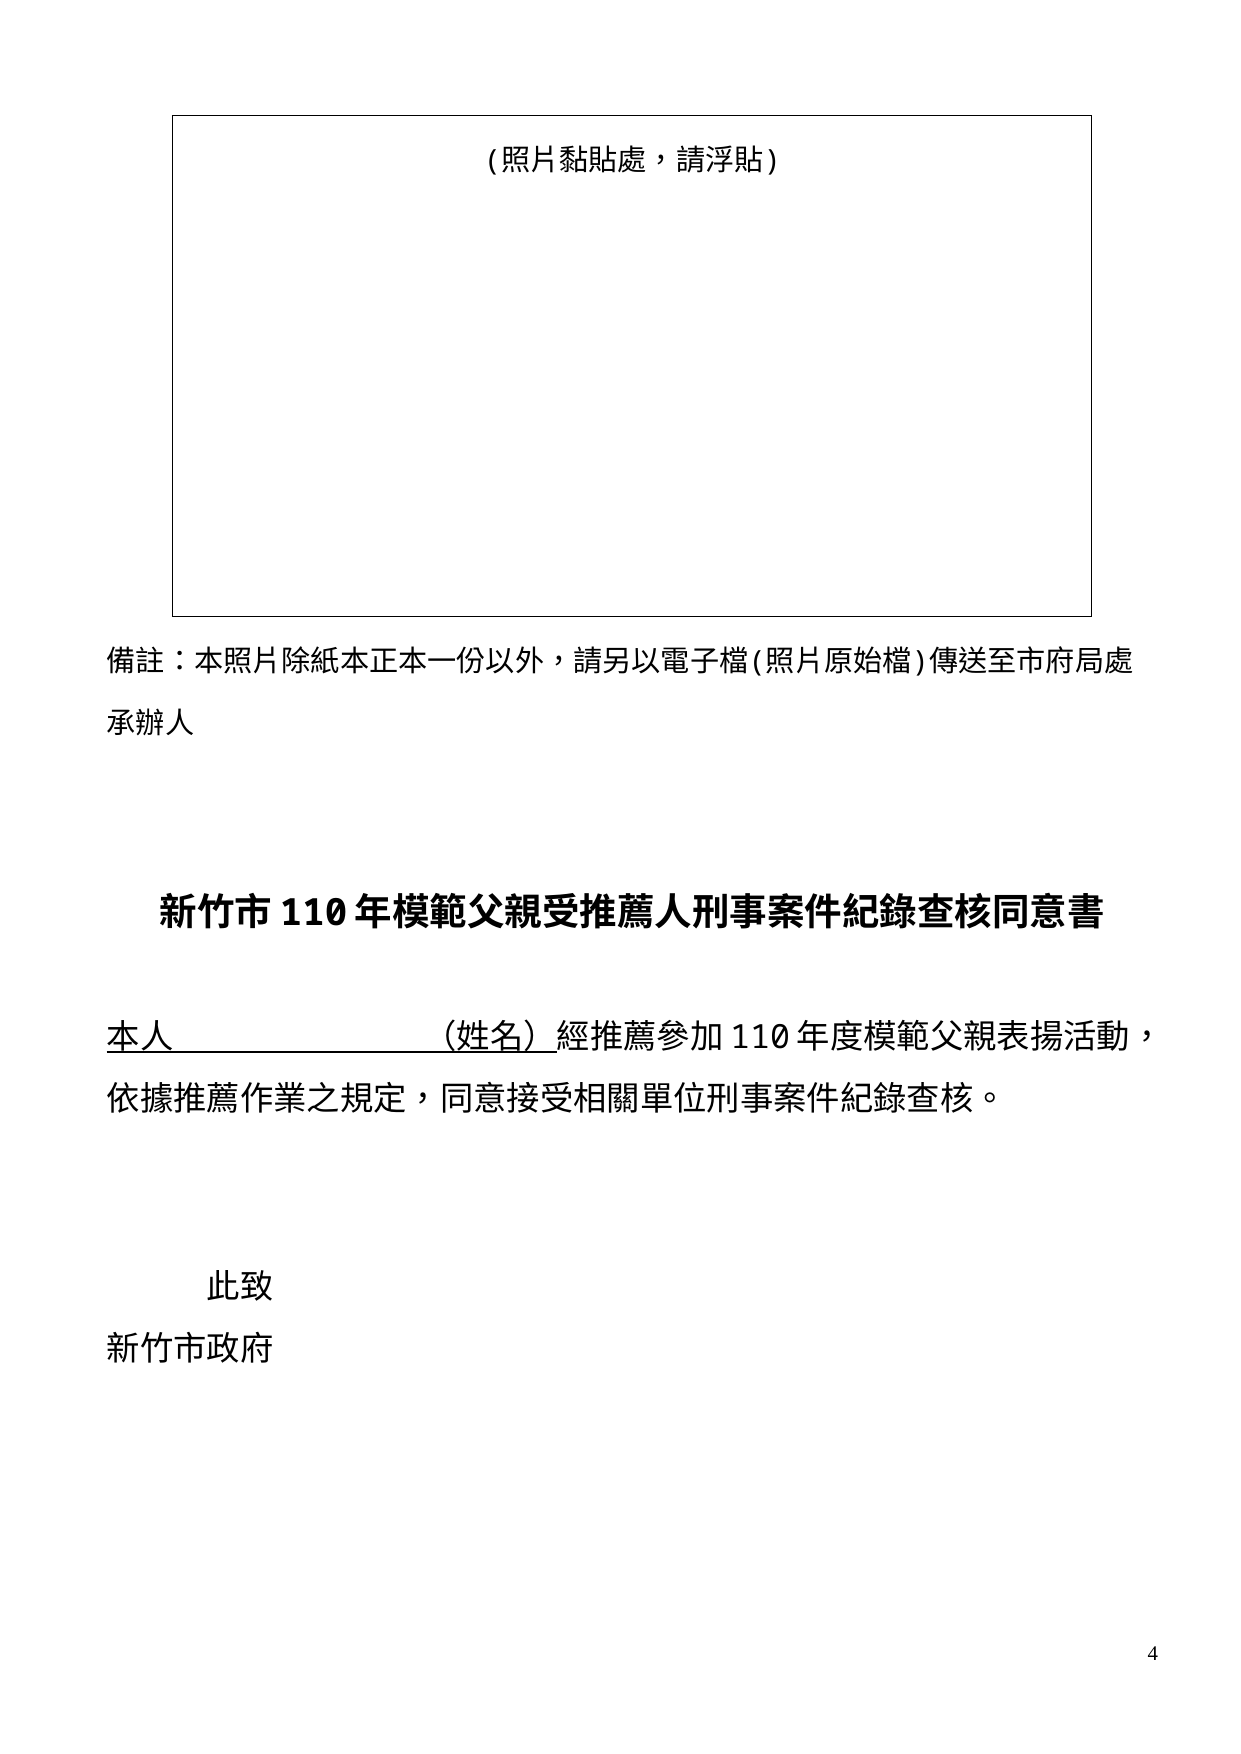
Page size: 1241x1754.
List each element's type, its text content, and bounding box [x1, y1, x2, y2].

text 此致 [106, 1242, 1157, 1304]
text 新竹市政府 [106, 1304, 1157, 1367]
text 新竹市110年模範父親受推薦人刑事案件紀錄查核同意書 [106, 867, 1157, 929]
text 本人 （姓名）經推薦參加110年度模範父親表揚活動，依據推薦作業之規定，同意接受相關單位刑事案件紀錄查核。 [106, 992, 1157, 1117]
text 備註：本照片除紙本正本一份以外，請另以電子檔(照片原始檔)傳送至市府局處承辦人 [106, 617, 1157, 742]
table_cell (照片黏貼處，請浮貼) [173, 116, 1091, 616]
